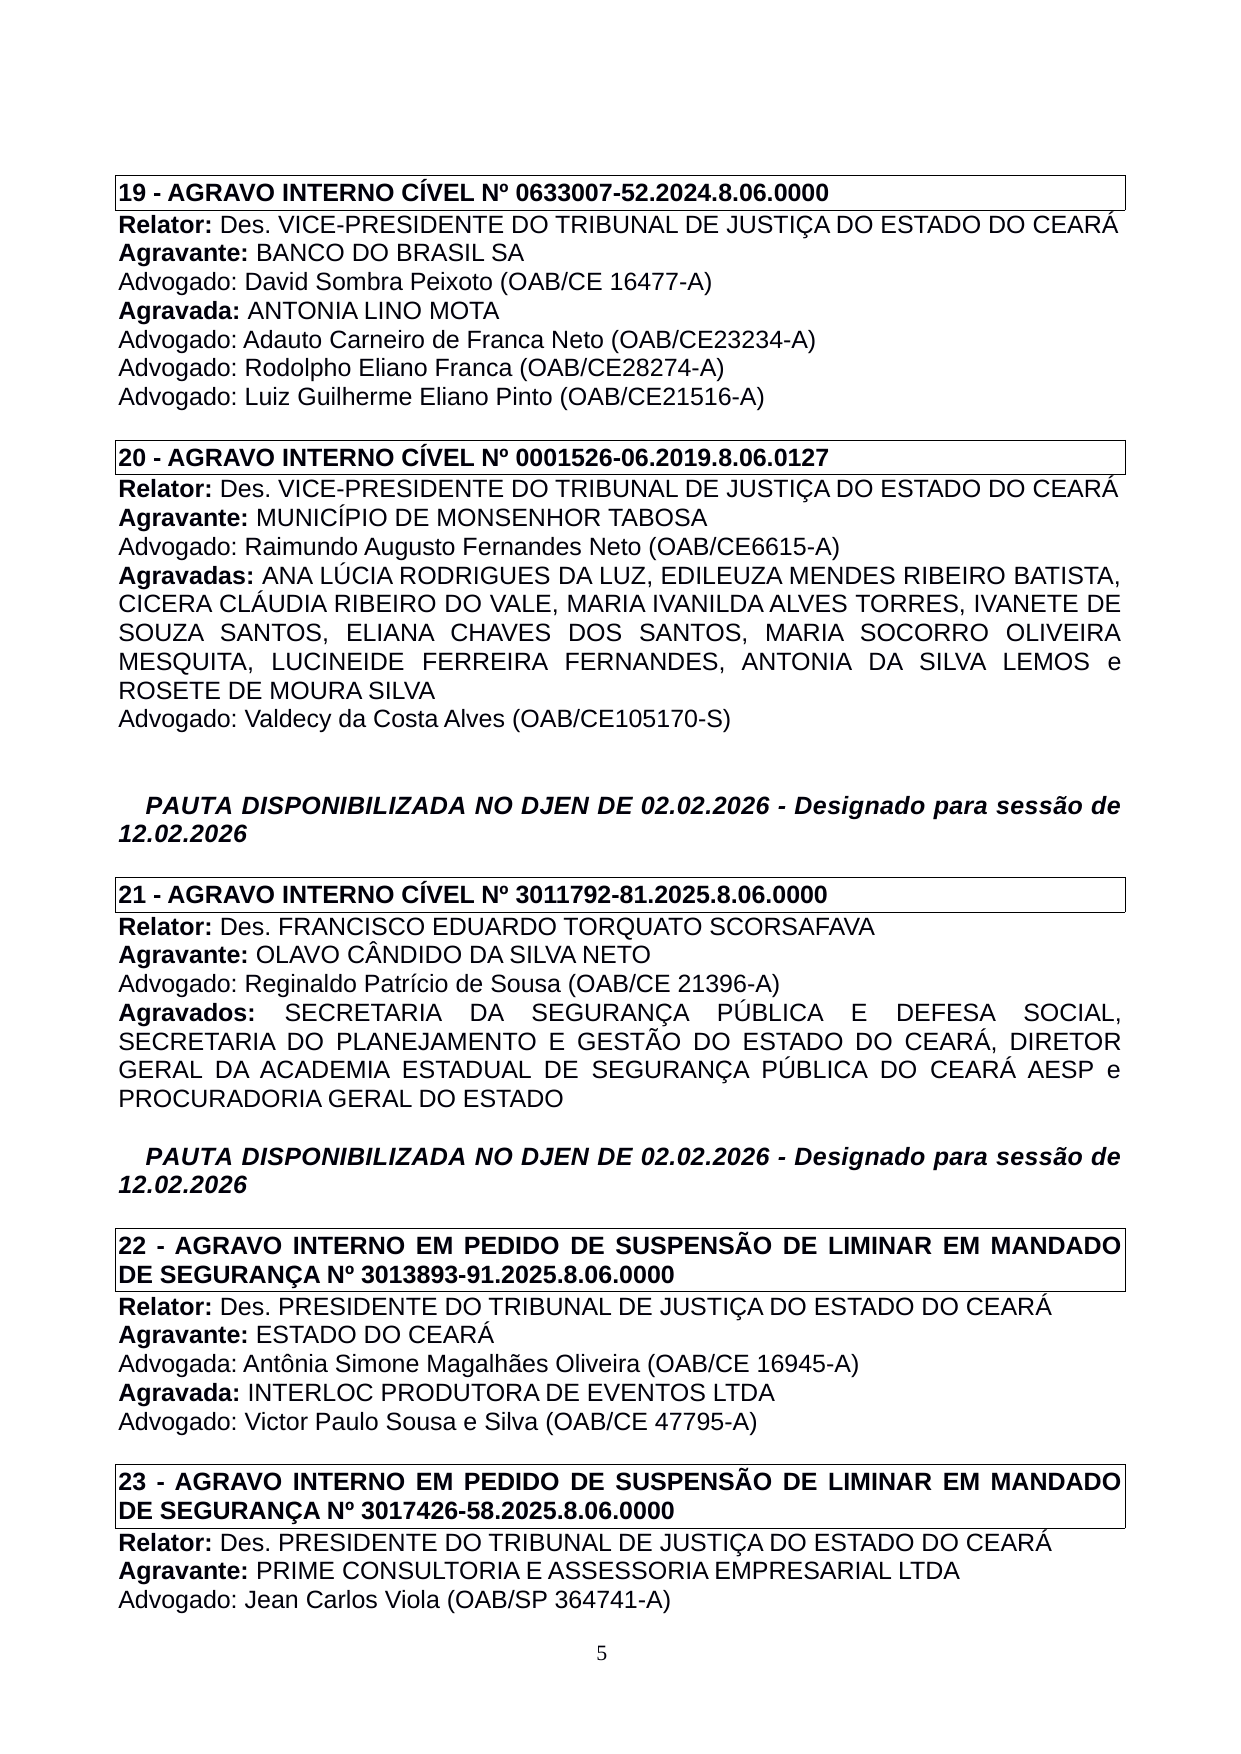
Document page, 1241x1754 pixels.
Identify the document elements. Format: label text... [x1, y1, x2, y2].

text Relator: Des. PRESIDENTE DO TRIBUNAL DE JUSTIÇA DO ESTADO DO CEARÁ [118, 1292, 1122, 1320]
text Advogado: David Sombra Peixoto (OAB/CE 16477-A) [118, 267, 1122, 296]
text 22 - AGRAVO INTERNO EM PEDIDO DE SUSPENSÃO DE LIMINAR EM MANDADO DE SEGURANÇA Nº 3013893-91.2025.8.06.0000 [116, 1229, 1125, 1291]
text 23 - AGRAVO INTERNO EM PEDIDO DE SUSPENSÃO DE LIMINAR EM MANDADO DE SEGURANÇA Nº 3017426-58.2025.8.06.0000 [116, 1465, 1125, 1528]
text Advogado: Rodolpho Eliano Franca (OAB/CE28274-A) [118, 353, 1122, 382]
text Agravada: ANTONIA LINO MOTA [118, 296, 1122, 325]
text Agravados: SECRETARIA DA SEGURANÇA PÚBLICA E DEFESA SOCIAL, SECRETARIA DO PLANEJAMENTO E GESTÃO DO ESTADO DO CEARÁ, DIRETOR GERAL DA ACADEMIA ESTADUAL DE SEGURANÇA PÚBLICA DO CEARÁ AESP e PROCURADORIA GERAL DO ESTADO [118, 998, 1122, 1113]
text Advogado: Raimundo Augusto Fernandes Neto (OAB/CE6615-A) [118, 532, 1122, 561]
text 20 - AGRAVO INTERNO CÍVEL Nº 0001526-06.2019.8.06.0127 [116, 441, 1125, 474]
text Advogado: Reginaldo Patrício de Sousa (OAB/CE 21396-A) [118, 969, 1122, 998]
text Advogado: Valdecy da Costa Alves (OAB/CE105170-S) [118, 704, 1122, 733]
list  PAUTA DISPONIBILIZADA NO DJEN DE 02.02.2026 - Designado para sessão de 12.02.2026 [118, 1142, 1123, 1199]
text Agravante: OLAVO CÂNDIDO DA SILVA NETO [118, 941, 1122, 969]
text Agravada: INTERLOC PRODUTORA DE EVENTOS LTDA [118, 1378, 1122, 1407]
text Relator: Des. VICE-PRESIDENTE DO TRIBUNAL DE JUSTIÇA DO ESTADO DO CEARÁ [118, 211, 1122, 238]
text Advogado: Jean Carlos Viola (OAB/SP 364741-A) [118, 1585, 1122, 1614]
list  PAUTA DISPONIBILIZADA NO DJEN DE 02.02.2026 - Designado para sessão de 12.02.2026 [118, 791, 1123, 848]
text Relator: Des. PRESIDENTE DO TRIBUNAL DE JUSTIÇA DO ESTADO DO CEARÁ [118, 1529, 1122, 1556]
text Advogado: Luiz Guilherme Eliano Pinto (OAB/CE21516-A) [118, 382, 1122, 411]
text Relator: Des. VICE-PRESIDENTE DO TRIBUNAL DE JUSTIÇA DO ESTADO DO CEARÁ [118, 475, 1122, 503]
text 19 - AGRAVO INTERNO CÍVEL Nº 0633007-52.2024.8.06.0000 [116, 176, 1125, 210]
text Advogado: Victor Paulo Sousa e Silva (OAB/CE 47795-A) [118, 1407, 1122, 1435]
text Agravante: MUNICÍPIO DE MONSENHOR TABOSA [118, 503, 1122, 532]
text Advogado: Adauto Carneiro de Franca Neto (OAB/CE23234-A) [118, 325, 1122, 353]
text Agravante: BANCO DO BRASIL SA [118, 238, 1122, 267]
text Advogada: Antônia Simone Magalhães Oliveira (OAB/CE 16945-A) [118, 1349, 1122, 1378]
text Agravadas: ANA LÚCIA RODRIGUES DA LUZ, EDILEUZA MENDES RIBEIRO BATISTA, CICERA CLÁUDIA RIBEIRO DO VALE, MARIA IVANILDA ALVES TORRES, IVANETE DE SOUZA SANTOS, ELIANA CHAVES DOS SANTOS, MARIA SOCORRO OLIVEIRA MESQUITA, LUCINEIDE FERREIRA FERNANDES, ANTONIA DA SILVA LEMOS e ROSETE DE MOURA SILVA [118, 561, 1122, 704]
text Agravante: ESTADO DO CEARÁ [118, 1320, 1122, 1349]
text Agravante: PRIME CONSULTORIA E ASSESSORIA EMPRESARIAL LTDA [118, 1556, 1122, 1585]
text Relator: Des. FRANCISCO EDUARDO TORQUATO SCORSAFAVA [118, 913, 1122, 941]
text 21 - AGRAVO INTERNO CÍVEL Nº 3011792-81.2025.8.06.0000 [116, 878, 1125, 912]
